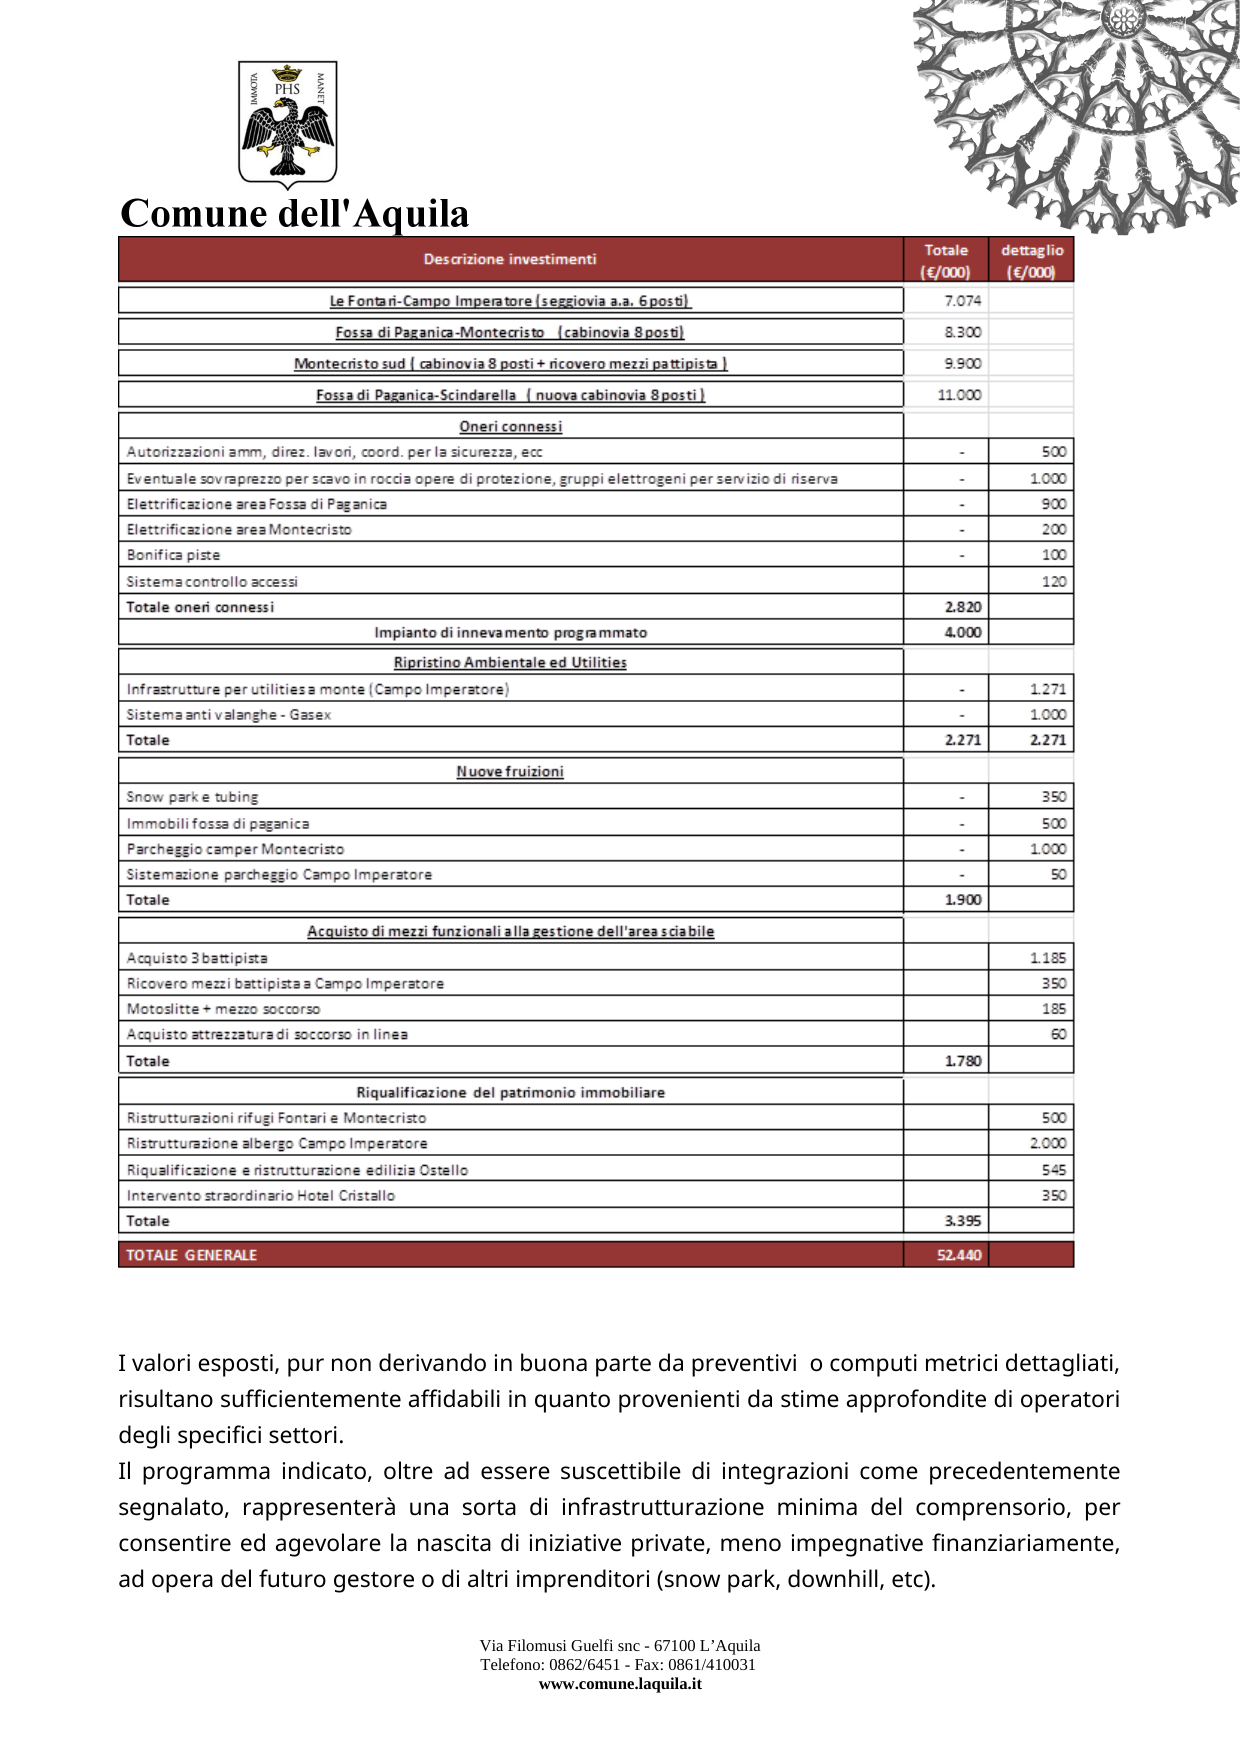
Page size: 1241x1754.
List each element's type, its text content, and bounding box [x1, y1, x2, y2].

picture [0, 0, 1240, 1271]
text Il programma indicato, oltre ad essere suscettibile di integrazioni come precedentemente segnalato, rappresenterà una sorta di infrastrutturazione minima del comprensorio, per consentire ed agevolare la nascita di iniziative private, meno impegnative finanziariamente, ad opera del futuro gestore o di altri imprenditori (snow park, downhill, etc). [118, 1455, 1122, 1594]
text I valori esposti, pur non derivando in buona parte da preventivi o computi metrici dettagliati, risultano sufficientemente affidabili in quanto provenienti da stime approfondite di operatori degli specifici settori. [118, 1347, 1122, 1450]
